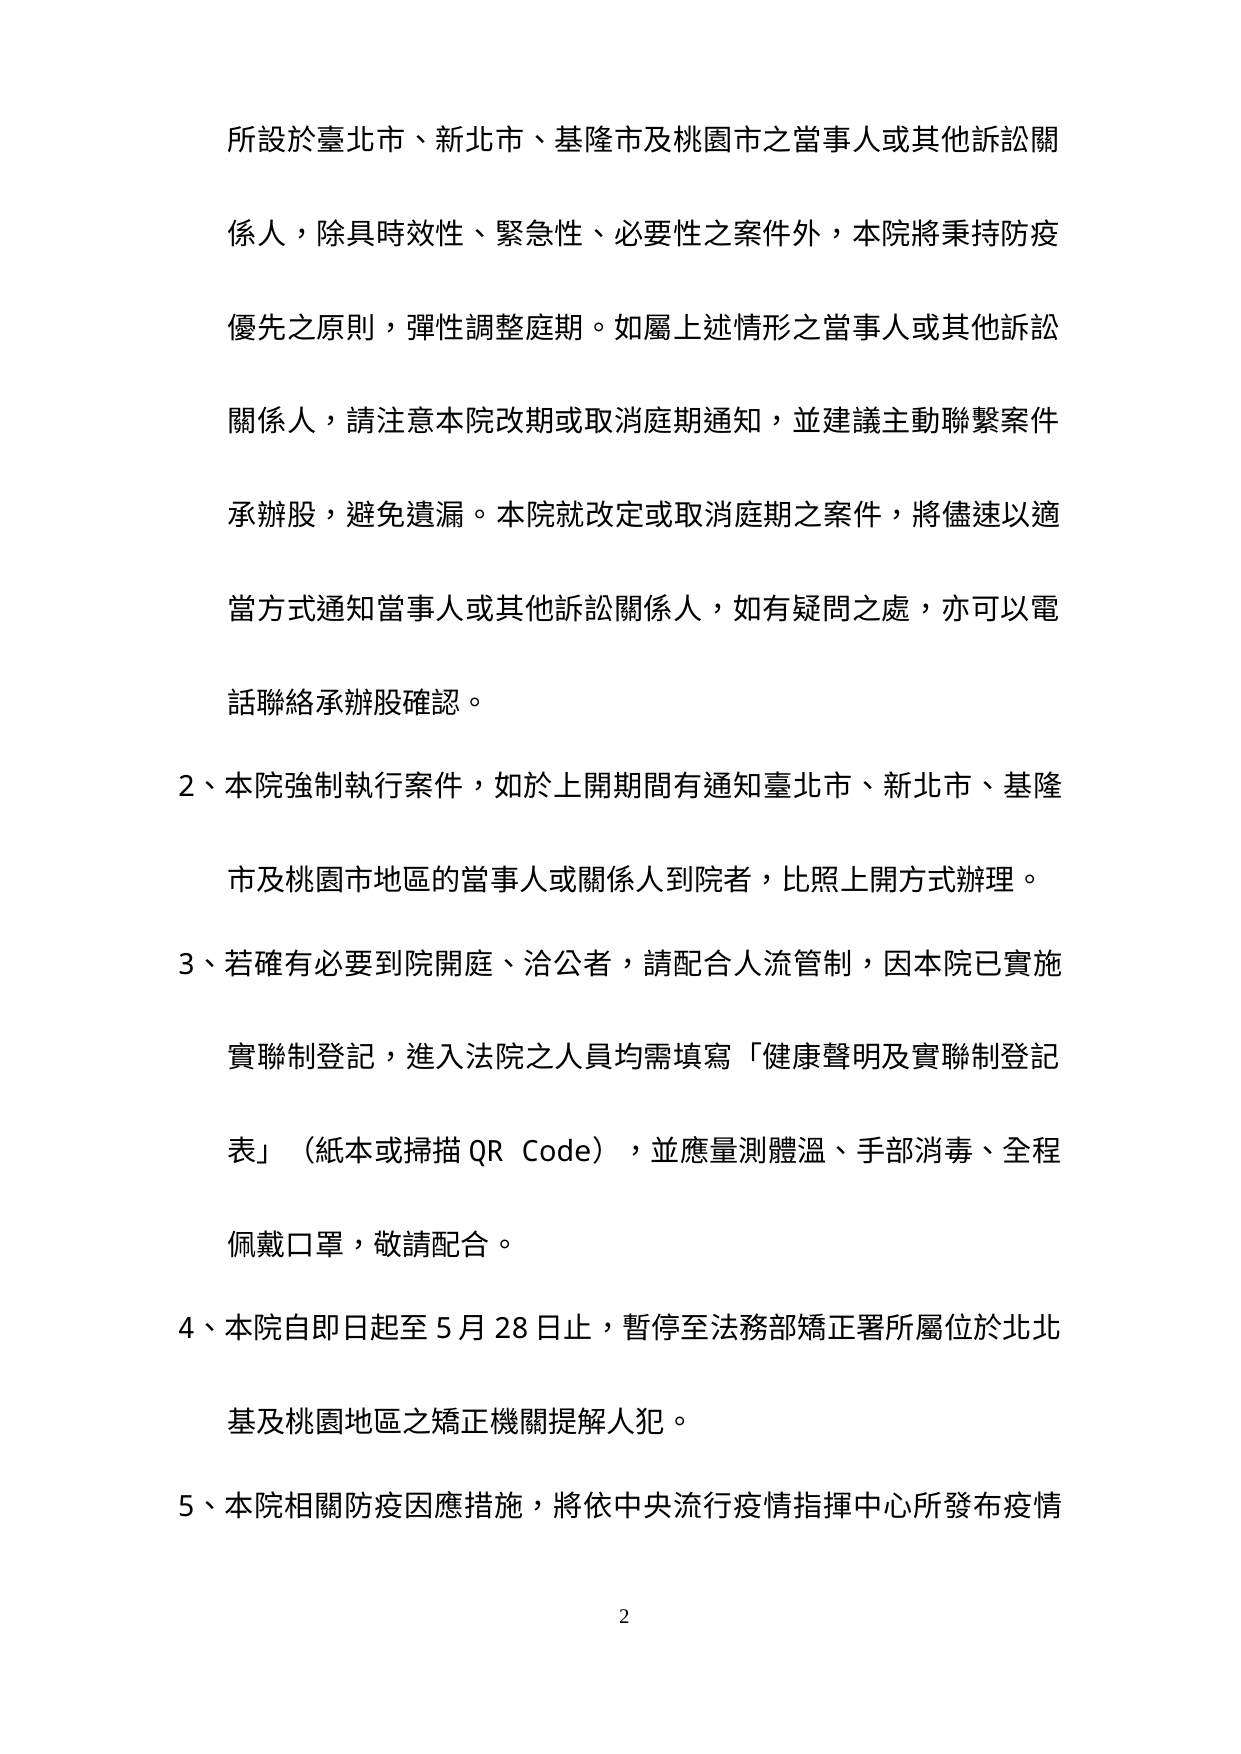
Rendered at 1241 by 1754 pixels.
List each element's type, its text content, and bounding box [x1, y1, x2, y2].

list 本院相關防疫因應措施，將依中央流行疫情指揮中心所發布疫情 [177, 1462, 1063, 1524]
list 本院強制執行案件，如於上開期間有通知臺北市、新北市、基隆市及桃園市地區的當事人或關係人到院者，比照上開方式辦理。 [177, 742, 1063, 899]
list 若確有必要到院開庭、洽公者，請配合人流管制，因本院已實施實聯制登記，進入法院之人員均需填寫「健康聲明及實聯制登記表」（紙本或掃描QR Code），並應量測體溫、手部消毒、全程佩戴口罩，敬請配合。 [177, 920, 1063, 1263]
list 所設於臺北市、新北市、基隆市及桃園市之當事人或其他訴訟關係人，除具時效性、緊急性、必要性之案件外，本院將秉持防疫優先之原則，彈性調整庭期。如屬上述情形之當事人或其他訴訟關係人，請注意本院改期或取消庭期通知，並建議主動聯繫案件承辦股，避免遺漏。本院就改定或取消庭期之案件，將儘速以適當方式通知當事人或其他訴訟關係人，如有疑問之處，亦可以電話聯絡承辦股確認。 [177, 96, 1063, 721]
list 本院自即日起至5月28日止，暫停至法務部矯正署所屬位於北北基及桃園地區之矯正機關提解人犯。 [177, 1285, 1063, 1441]
